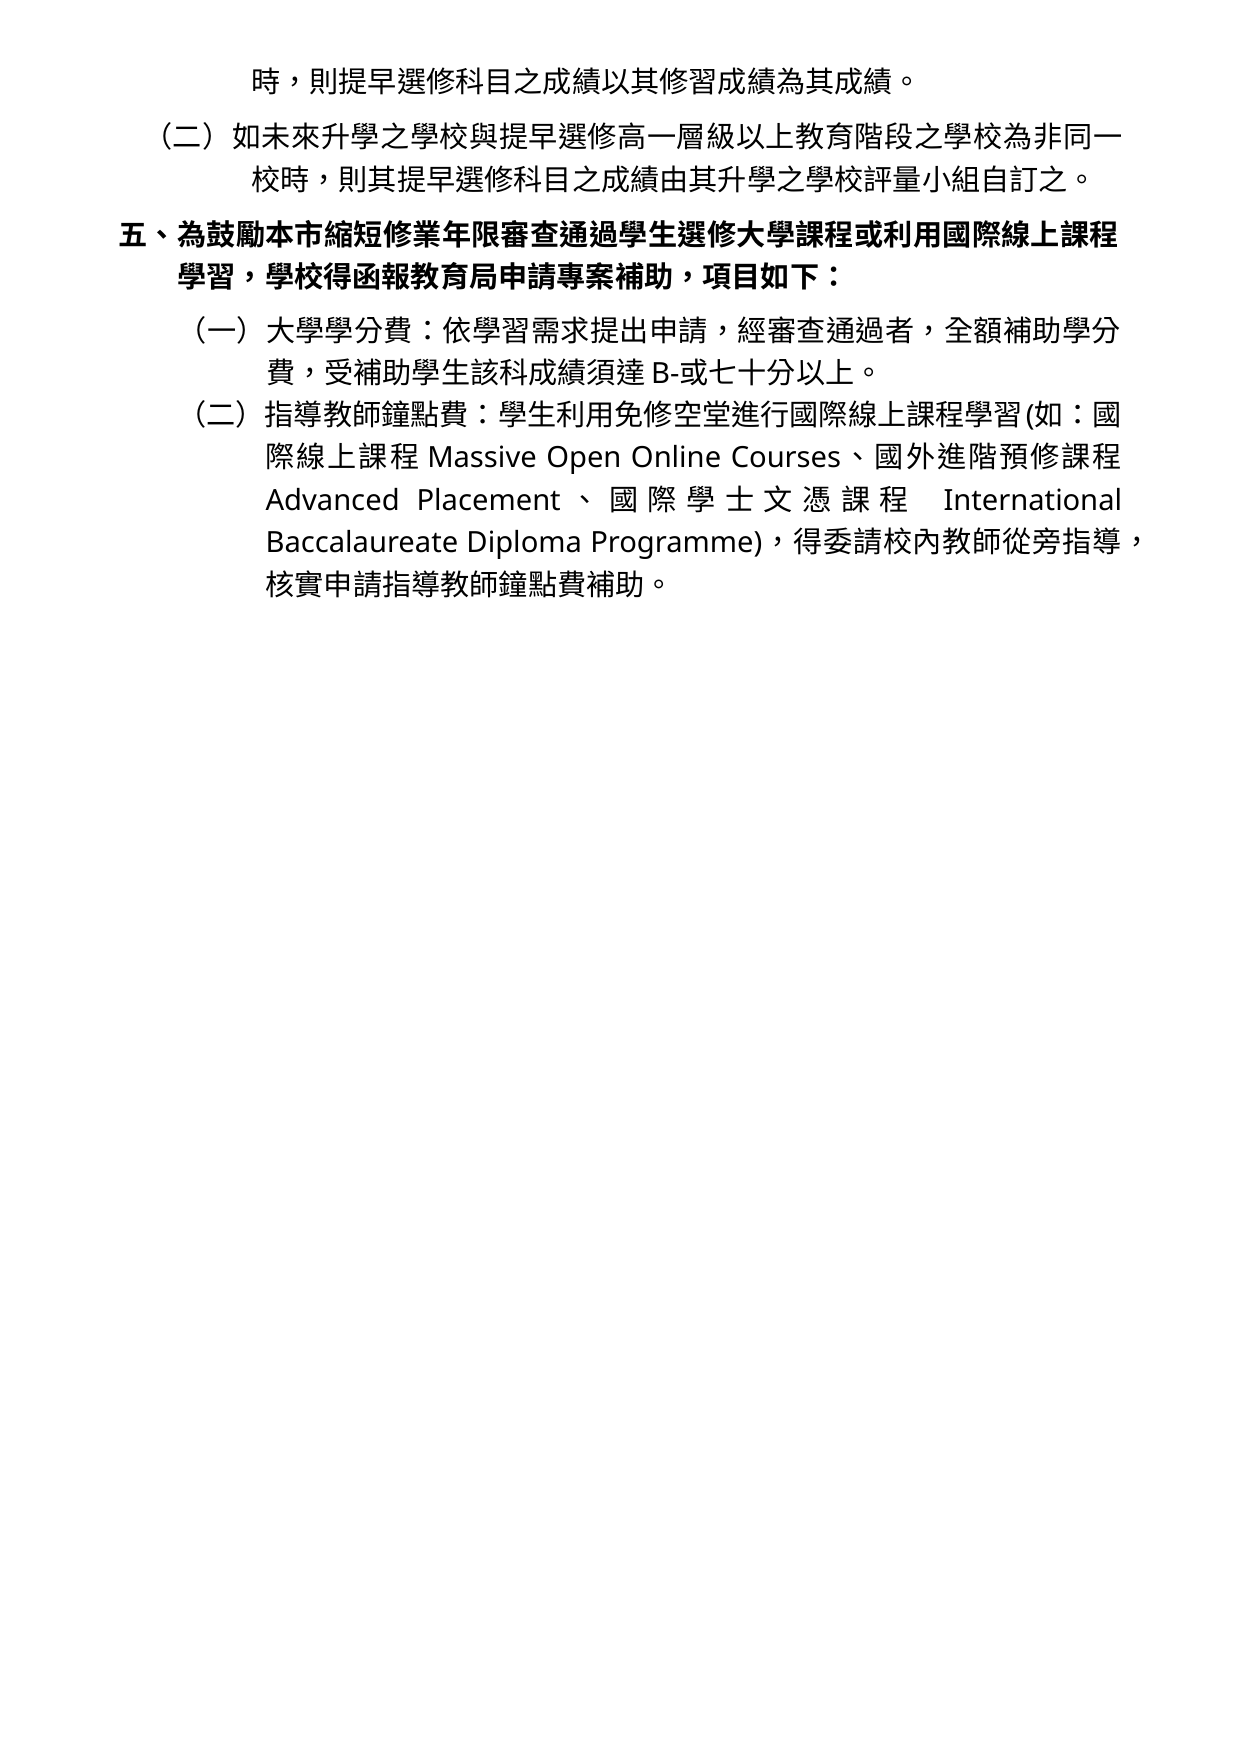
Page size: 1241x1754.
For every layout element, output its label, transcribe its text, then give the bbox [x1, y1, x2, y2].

text （二）如未來升學之學校與提早選修高一層級以上教育階段之學校為非同一校時，則其提早選修科目之成績由其升學之學校評量小組自訂之。 [118, 114, 1122, 198]
text （二）指導教師鐘點費：學生利用免修空堂進行國際線上課程學習(如：國際線上課程Massive Open Online Courses、國外進階預修課程Advanced Placement、國際學士文憑課程 International Baccalaureate Diploma Programme)，得委請校內教師從旁指導，核實申請指導教師鐘點費補助。 [177, 391, 1122, 603]
text （一）大學學分費：依學習需求提出申請，經審查通過者，全額補助學分費，受補助學生該科成績須達B-或七十分以上。 [177, 308, 1122, 391]
text 五、為鼓勵本市縮短修業年限審查通過學生選修大學課程或利用國際線上課程學習，學校得函報教育局申請專案補助，項目如下： [118, 211, 1122, 296]
text 時，則提早選修科目之成績以其修習成績為其成績。 [118, 59, 1122, 101]
